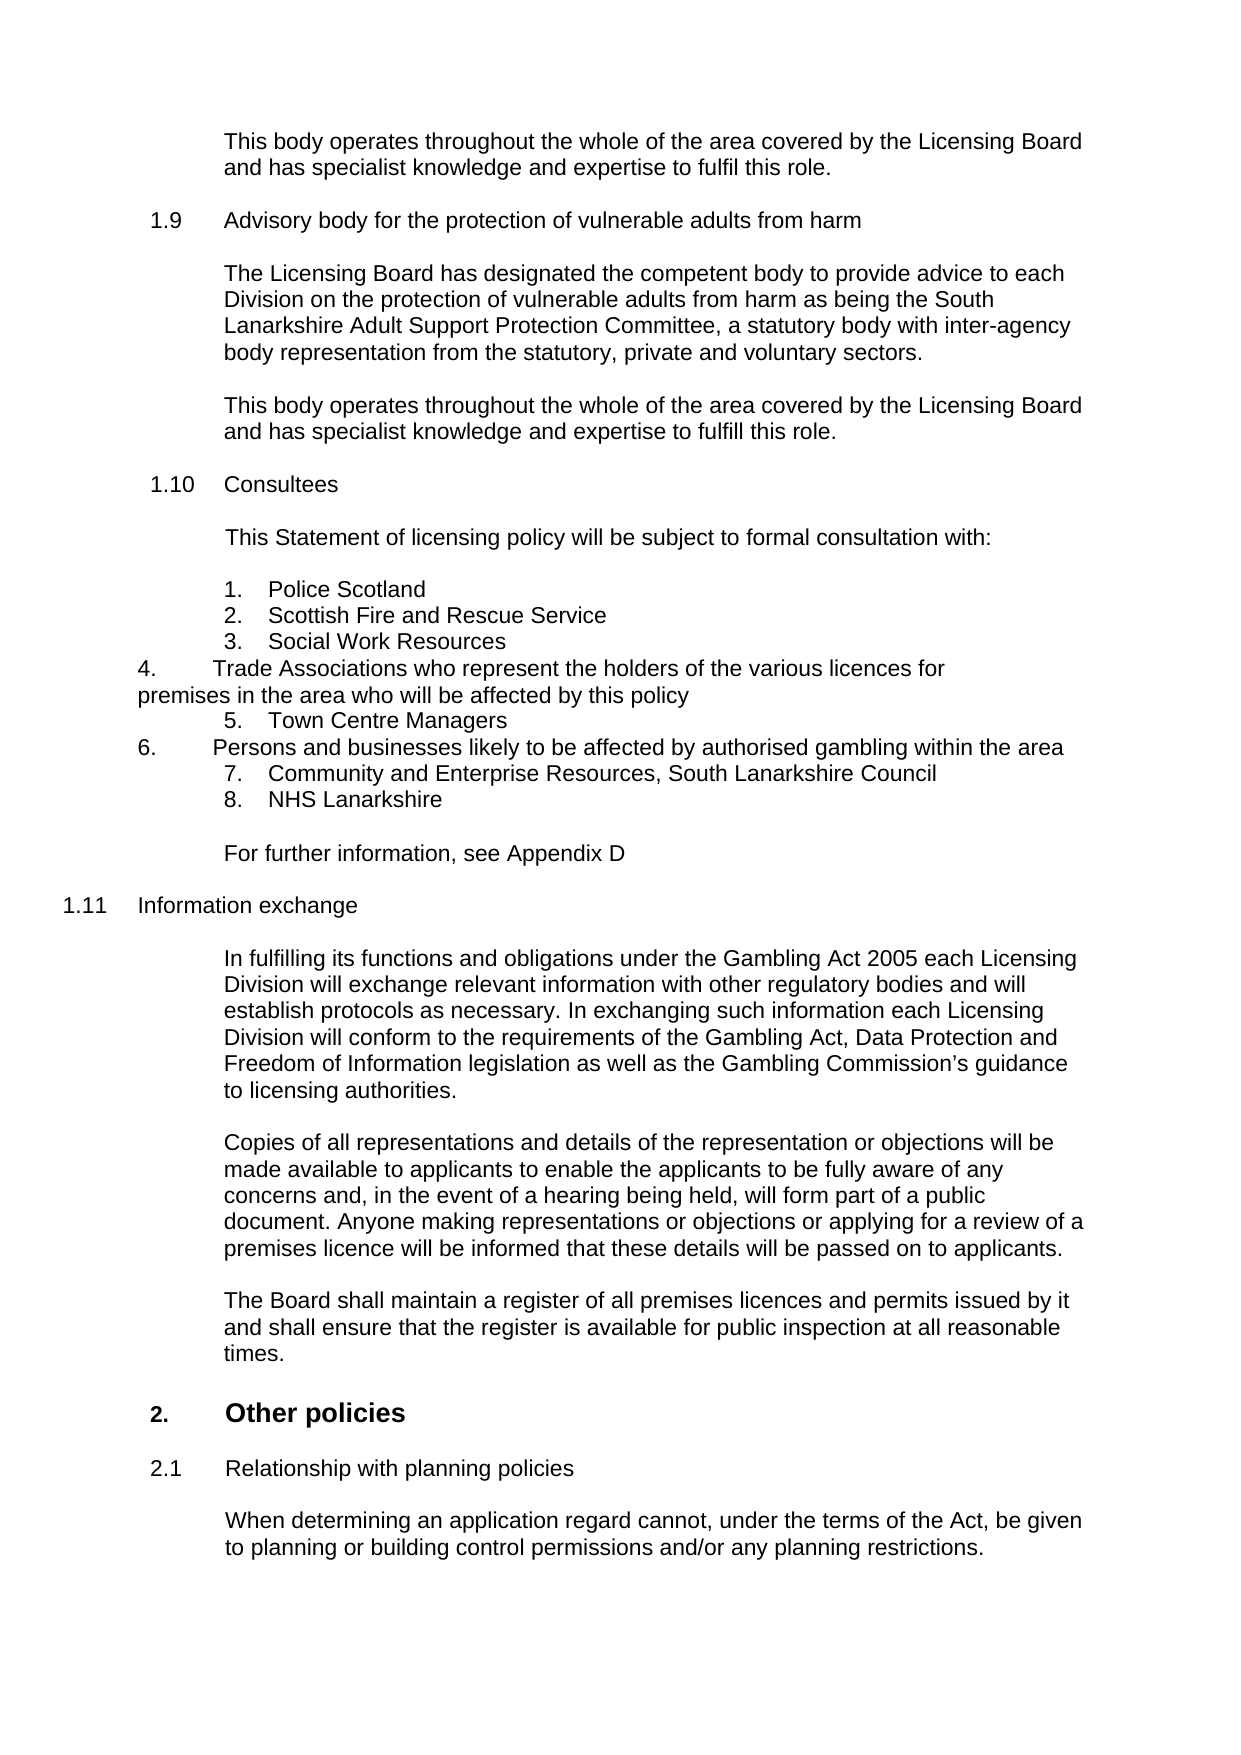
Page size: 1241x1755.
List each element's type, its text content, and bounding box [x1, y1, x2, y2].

list Community and Enterprise Resources, South Lanarkshire Council [224, 761, 1149, 787]
text For further information, see Appendix D [224, 839, 1149, 866]
list Advisory body for the protection of vulnerable adults from harm [150, 207, 1149, 234]
list Relationship with planning policies [150, 1454, 1149, 1481]
list Persons and businesses likely to be affected by authorised gambling within the area [137, 734, 1067, 761]
list NHS Lanarkshire [224, 787, 1149, 813]
list Scottish Fire and Rescue Service [224, 603, 1149, 629]
text Copies of all representations and details of the representation or objections will be made available to applicants to enable the applicants to be fully aware of any concerns and, in the event of a hearing being held, will form part of a public document. Anyone making representations or objections or applying for a review of a premises licence will be informed that these details will be passed on to applicants. [224, 1129, 1086, 1261]
text When determining an application regard cannot, under the terms of the Act, be given to planning or building control permissions and/or any planning restrictions. [225, 1507, 1084, 1560]
list Police Scotland [224, 576, 1149, 602]
text This body operates throughout the whole of the area covered by the Licensing Board and has specialist knowledge and expertise to fulfill this role. [224, 392, 1084, 444]
list Town Centre Managers [224, 708, 1149, 734]
list Consultees [150, 471, 1149, 497]
text This Statement of licensing policy will be subject to formal consultation with: [225, 523, 1149, 550]
text The Board shall maintain a register of all premises licences and permits issued by it and shall ensure that the register is available for public inspection at all reasonable times. [224, 1287, 1072, 1367]
list Social Work Resources [224, 629, 1149, 655]
list Information exchange [62, 892, 1149, 919]
subtitle Other policies [150, 1397, 1149, 1428]
list Trade Associations who represent the holders of the various licences for premises in the area who will be affected by this policy [137, 655, 1001, 708]
text In fulfilling its functions and obligations under the Gambling Act 2005 each Licensing Division will exchange relevant information with other regulatory bodies and will establish protocols as necessary. In exchanging such information each Licensing Division will conform to the requirements of the Gambling Act, Data Protection and Freedom of Information legislation as well as the Gambling Commission’s guidance to licensing authorities. [224, 945, 1079, 1103]
text The Licensing Board has designated the competent body to provide advice to each Division on the protection of vulnerable adults from harm as being the South Lanarkshire Adult Support Protection Committee, a statutory body with inter-agency body representation from the statutory, private and voluntary sectors. [224, 260, 1073, 365]
text This body operates throughout the whole of the area covered by the Licensing Board and has specialist knowledge and expertise to fulfil this role. [224, 128, 1084, 181]
